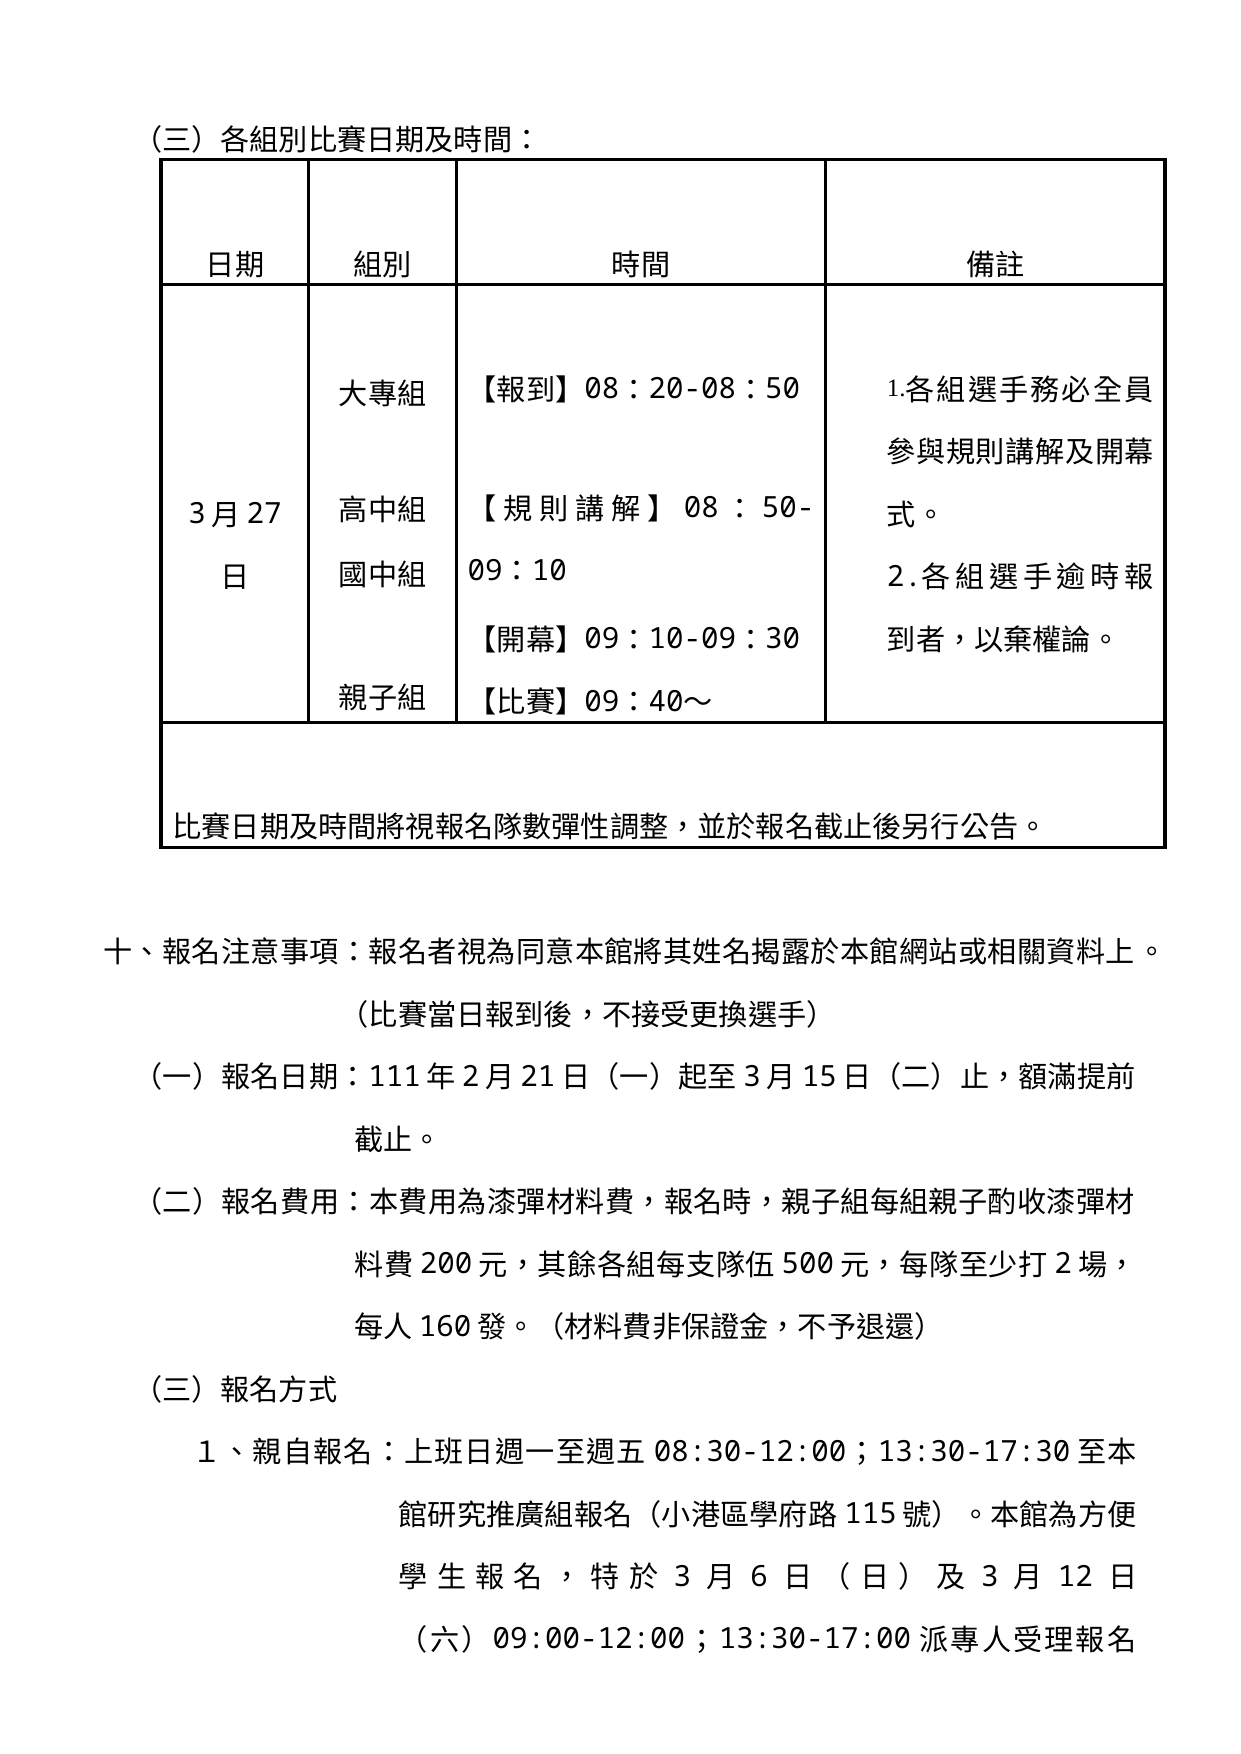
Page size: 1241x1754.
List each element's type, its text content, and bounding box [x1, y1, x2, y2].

text （三）報名方式 [133, 1346, 1137, 1408]
table_cell 【報到】08：20-08：50 【規則講解】08：50-09：10 【開幕】09：10-09：30 【比賽】09：40～ [458, 286, 824, 721]
table_cell 大專組 高中組 國中組 親子組 [310, 286, 455, 721]
table_cell 各組選手務必全員參與規則講解及開幕式。 各組選手逾時報到者，以棄權論。 [827, 286, 1163, 721]
text １、親自報名：上班日週一至週五08:30-12:00；13:30-17:30至本館研究推廣組報名（小港區學府路115號）。本館為方便學生報名，特於3月6日（日）及3月12日（六）09:00-12:00；13:30-17:00派專人受理報名 [192, 1408, 1137, 1658]
table_cell 比賽日期及時間將視報名隊數彈性調整，並於報名截止後另行公告。 [163, 724, 1163, 846]
text （一）報名日期：111年2月21日（一）起至3月15日（二）止，額滿提前截止。 [133, 1033, 1137, 1158]
text （二）報名費用：本費用為漆彈材料費，報名時，親子組每組親子酌收漆彈材料費200元，其餘各組每支隊伍500元，每隊至少打2場，每人160發。（材料費非保證金，不予退還） [133, 1158, 1137, 1346]
table_cell 3月27日 [163, 286, 307, 721]
text 十、報名注意事項：報名者視為同意本館將其姓名揭露於本館網站或相關資料上。（比賽當日報到後，不接受更換選手） [103, 908, 1137, 1033]
text （三）各組別比賽日期及時間： [133, 96, 1137, 158]
table_header 組別 [310, 161, 455, 283]
table_header 時間 [458, 161, 824, 283]
table_header 日期 [163, 161, 307, 283]
table_header 備註 [827, 161, 1163, 283]
